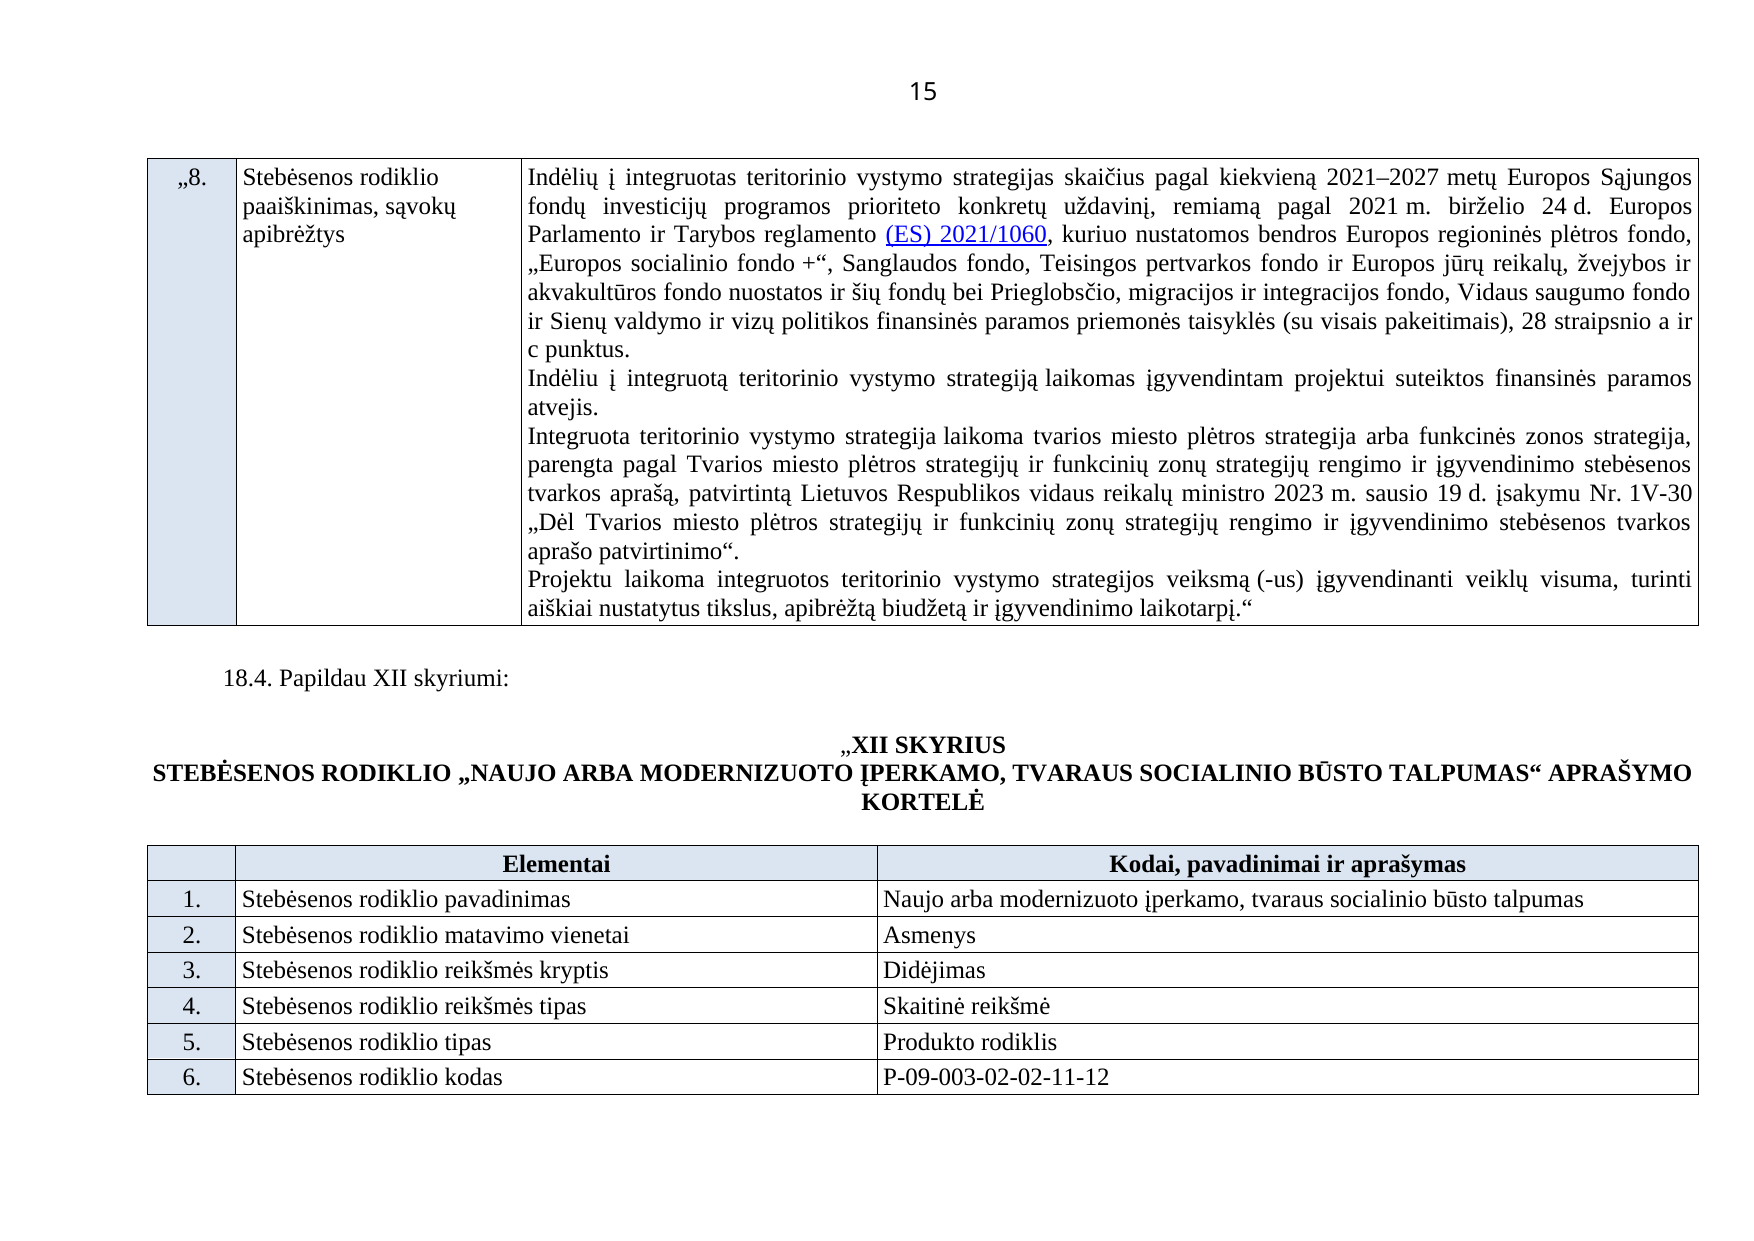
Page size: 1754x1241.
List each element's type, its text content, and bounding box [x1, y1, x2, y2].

table_header Indėlių į integruotas teritorinio vystymo strategijas skaičius pagal kiekvieną 2021–2027 metų Europos Sąjungos fondų investicijų programos prioriteto konkretų uždavinį, remiamą pagal 2021 m. birželio 24 d. Europos Parlamento ir Tarybos reglamento (ES) 2021/1060, kuriuo nustatomos bendros Europos regioninės plėtros fondo, „Europos socialinio fondo +“, Sanglaudos fondo, Teisingos pertvarkos fondo ir Europos jūrų reikalų, žvejybos ir akvakultūros fondo nuostatos ir šių fondų bei Prieglobsčio, migracijos ir integracijos fondo, Vidaus saugumo fondo ir Sienų valdymo ir vizų politikos finansinės paramos priemonės taisyklės (su visais pakeitimais), 28 straipsnio a ir c punktus. Indėliu į integruotą teritorinio vystymo strategiją laikomas įgyvendintam projektui suteiktos finansinės paramos atvejis. Integruota teritorinio vystymo strategija laikoma tvarios miesto plėtros strategija arba funkcinės zonos strategija, parengta pagal Tvarios miesto plėtros strategijų ir funkcinių zonų strategijų rengimo ir įgyvendinimo stebėsenos tvarkos aprašą, patvirtintą Lietuvos Respublikos vidaus reikalų ministro 2023 m. sausio 19 d. įsakymu Nr. 1V-30 „Dėl Tvarios miesto plėtros strategijų ir funkcinių zonų strategijų rengimo ir įgyvendinimo stebėsenos tvarkos aprašo patvirtinimo“. Projektu laikoma integruotos teritorinio vystymo strategijos veiksmą (-us) įgyvendinanti veiklų visuma, turinti aiškiai nustatytus tikslus, apibrėžtą biudžetą ir įgyvendinimo laikotarpį.“ [522, 159, 1698, 625]
table_cell Stebėsenos rodiklio reikšmės tipas [236, 988, 877, 1023]
table_cell P-09-003-02-02-11-12 [878, 1060, 1698, 1094]
table_cell Stebėsenos rodiklio kodas [236, 1060, 877, 1094]
table_cell Skaitinė reikšmė [878, 988, 1698, 1023]
table_cell 1. [148, 881, 235, 916]
table_cell 5. [148, 1024, 235, 1058]
table_cell 3. [148, 953, 235, 987]
table_cell Stebėsenos rodiklio reikšmės kryptis [236, 953, 877, 987]
text „XII SKYRIUS [148, 730, 1698, 758]
table_header Elementai [236, 846, 877, 880]
table_header Stebėsenos rodiklio paaiškinimas, sąvokų apibrėžtys [237, 159, 521, 625]
table_cell 2. [148, 917, 235, 952]
table_cell Stebėsenos rodiklio tipas [236, 1024, 877, 1058]
table_cell 6. [148, 1060, 235, 1094]
table_header [148, 846, 235, 880]
table_cell Produkto rodiklis [878, 1024, 1698, 1058]
table_header Kodai, pavadinimai ir aprašymas [878, 846, 1698, 880]
table_header „8. [148, 159, 236, 625]
table_cell Stebėsenos rodiklio matavimo vienetai [236, 917, 877, 952]
table_cell Didėjimas [878, 953, 1698, 987]
text 18.4. Papildau XII skyriumi: [148, 655, 1698, 692]
table_cell 4. [148, 988, 235, 1023]
table_cell Naujo arba modernizuoto įperkamo, tvaraus socialinio būsto talpumas [878, 881, 1698, 916]
table_cell Stebėsenos rodiklio pavadinimas [236, 881, 877, 916]
table_cell Asmenys [878, 917, 1698, 952]
text STEBĖSENOS RODIKLIO „NAUJO ARBA MODERNIZUOTO ĮPERKAMO, TVARAUS SOCIALINIO BŪSTO TALPUMAS“ APRAŠYMO KORTELĖ [148, 758, 1698, 816]
